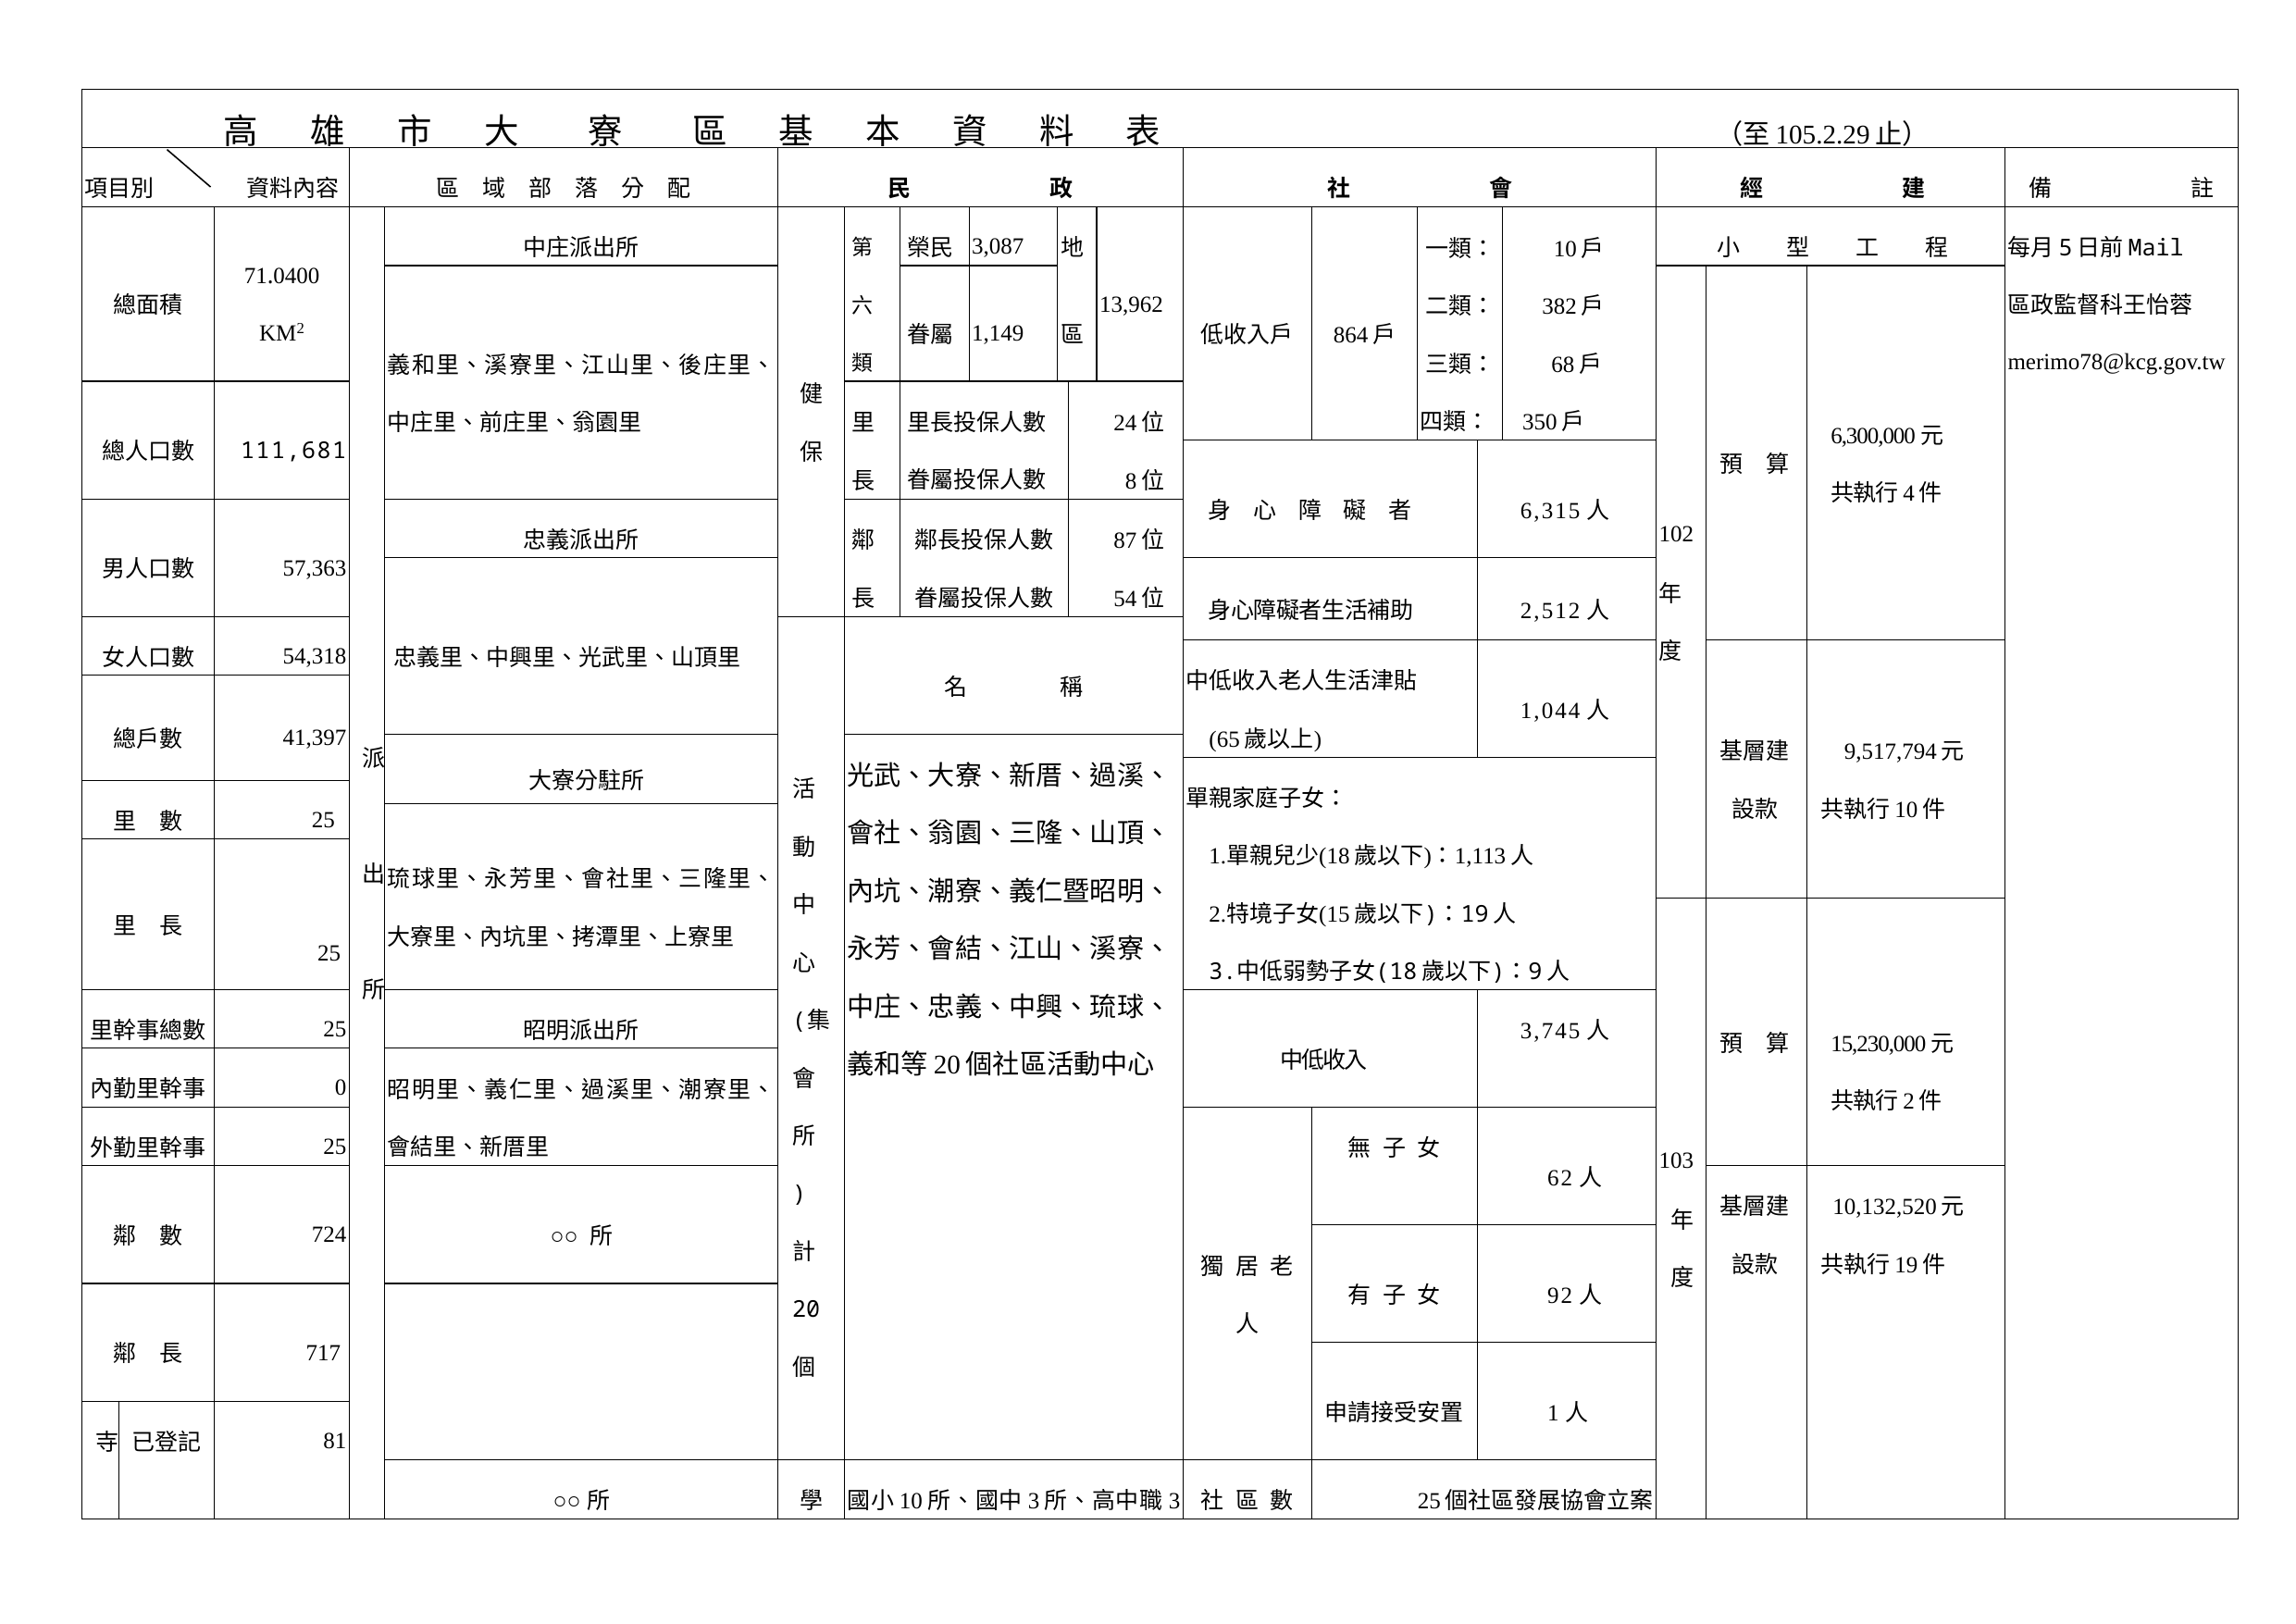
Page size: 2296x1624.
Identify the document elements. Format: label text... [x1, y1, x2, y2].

table_cell 2,512人 [1478, 558, 1656, 639]
table_cell [2239, 898, 2296, 989]
table_cell 54,318 [215, 617, 349, 675]
table_cell [2239, 380, 2296, 440]
table_cell 寺 [82, 1402, 118, 1519]
table_cell [2239, 989, 2296, 1048]
table_cell 忠義里、中興里、光武里、山頂里 [385, 558, 777, 734]
table_cell 62人 [1478, 1108, 1656, 1224]
table_cell 活 動 中 心 (集 會 所 ) 計20個 [778, 617, 844, 1459]
table_cell 25 [215, 781, 349, 838]
table_cell 昭明里、義仁里、過溪里、潮寮里、會結里、新厝里 [385, 1048, 777, 1165]
table_cell 92人 [1478, 1225, 1656, 1342]
table_cell 15,230,000元 共執行2件 [1807, 899, 2004, 1165]
table_cell 3,087 [970, 207, 1057, 265]
table_cell 無 子 女 [1312, 1108, 1477, 1224]
table_cell 10戶 382戶 68戶 350戶 [1503, 207, 1656, 440]
table_cell [2239, 499, 2296, 557]
table_cell [2239, 1048, 2296, 1107]
table_cell 10,132,520元 共執行19件 [1807, 1166, 2004, 1519]
table_cell 1,044人 [1478, 640, 1656, 757]
table_cell 有 子 女 [1312, 1225, 1477, 1342]
table_cell 一類： 二類： 三類： 四類： [1418, 207, 1502, 440]
table_cell 預 算 [1706, 267, 1806, 639]
table_cell [2239, 1283, 2296, 1342]
table_cell 717 [215, 1284, 349, 1400]
table_cell 備 註 [2005, 148, 2238, 206]
table_cell 民 政 [778, 148, 1183, 206]
table_cell 里幹事總數 [82, 990, 214, 1048]
table_cell [385, 1284, 777, 1459]
table_cell 1,149 [970, 267, 1057, 380]
table_cell 24位 8位 [1069, 382, 1183, 498]
table_cell [2239, 838, 2296, 898]
table_cell 內勤里幹事 [82, 1048, 214, 1107]
table_cell 總人口數 [82, 382, 214, 498]
table_header 高 雄 市 大 寮 區 基 本 資 料 表 （至105.2.29止） [82, 90, 2238, 147]
table_cell 鄰 長 [82, 1284, 214, 1400]
table_cell 57,363 [215, 500, 349, 616]
table_cell 第六類 [845, 207, 900, 380]
table_cell 社 會 [1184, 148, 1656, 206]
table_cell 3,745人 [1478, 990, 1656, 1107]
table_cell [2239, 557, 2296, 616]
table_cell 鄰長 [845, 500, 900, 616]
table_cell 眷屬 [900, 267, 969, 380]
table_cell 大寮分駐所 [385, 735, 777, 803]
table_cell 基層建設款 [1706, 1166, 1806, 1519]
table_cell 41,397 [215, 676, 349, 780]
table_cell 6,315人 [1478, 440, 1656, 557]
table_cell 總戶數 [82, 676, 214, 780]
table_cell 總面積 [82, 207, 214, 380]
table_cell 基層建設款 [1706, 640, 1806, 898]
table_cell 中庄派出所 [385, 207, 777, 265]
table_cell [2239, 616, 2296, 675]
table_cell 6,300,000元 共執行4件 [1807, 267, 2004, 639]
table_cell 每月5日前Mail 區政監督科王怡蓉 merimo78@kcg.gov.tw [2005, 207, 2238, 1519]
table_cell 外勤里幹事 [82, 1108, 214, 1165]
table_cell 國小10所、國中3所、高中職3 [845, 1460, 1183, 1519]
table_cell 地 [1058, 207, 1096, 265]
table_cell 25 [215, 990, 349, 1048]
table_cell 里 長 [82, 839, 214, 989]
table_cell 男人口數 [82, 500, 214, 616]
table_cell 724 [215, 1166, 349, 1283]
table_cell 區 域 部 落 分 配 [350, 148, 777, 206]
table_cell 區 [1058, 265, 1096, 380]
table_cell 鄰長投保人數 眷屬投保人數 [900, 500, 1068, 616]
table_cell 昭明派出所 [385, 990, 777, 1048]
table_cell 申請接受安置 [1312, 1343, 1477, 1459]
table_cell 義和里、溪寮里、江山里、後庄里、中庄里、前庄里、翁園里 [385, 267, 777, 498]
table_cell 光武、大寮、新厝、過溪、會社、翁園、三隆、山頂、內坑、潮寮、義仁暨昭明、永芳、會結、江山、溪寮、中庄、忠義、中興、琉球、義和等20個社區活動中心 [845, 735, 1183, 1459]
table_cell 女人口數 [82, 617, 214, 675]
table_cell 小 型 工 程 [1657, 207, 2004, 265]
table_cell 81 [215, 1402, 349, 1519]
table_cell 25 [215, 839, 349, 989]
table_cell 榮民 [900, 207, 969, 265]
table_header [2239, 89, 2296, 147]
table_cell 項目別 資料內容 [82, 148, 349, 206]
table_cell 已登記 [119, 1402, 214, 1519]
table_cell 864戶 [1312, 207, 1417, 440]
table_cell 低收入戶 [1184, 207, 1311, 440]
table_cell 忠義派出所 [385, 500, 777, 557]
table_cell 0 [215, 1048, 349, 1107]
table_cell [2239, 675, 2296, 734]
table_cell [2239, 1342, 2296, 1400]
table_cell 里長投保人數 眷屬投保人數 [900, 382, 1068, 498]
table_cell [2239, 440, 2296, 498]
table_cell [2239, 265, 2296, 380]
table_cell 25個社區發展協會立案 [1312, 1460, 1656, 1519]
table_cell 102 年 度 [1657, 267, 1706, 898]
table_cell [2239, 734, 2296, 838]
table_cell 獨 居 老 人 [1184, 1108, 1311, 1459]
table_cell [2239, 1401, 2296, 1459]
table_cell 社 區 數 [1184, 1460, 1311, 1519]
table_cell 87位 54位 [1069, 500, 1183, 616]
table_cell 111,681 [215, 382, 349, 498]
table_cell 健 保 [778, 207, 844, 616]
table_cell 中低收入 [1184, 990, 1477, 1107]
table_cell ○○ 所 [385, 1460, 777, 1519]
table_cell 派 出 所 [350, 207, 384, 1519]
table_cell 71.0400 KM2 [215, 207, 349, 380]
table_cell [2239, 147, 2296, 206]
table_cell [2239, 1459, 2296, 1519]
table_cell 25 [215, 1108, 349, 1165]
table_cell 身 心 障 礙 者 [1184, 440, 1477, 557]
table_cell 13,962 [1098, 207, 1183, 380]
table_cell 單親家庭子女： 1.單親兒少(18歲以下)：1,113人 2.特境子女(15歲以下)：19人 3.中低弱勢子女(18歲以下)：9人 [1184, 758, 1656, 989]
table_cell 身心障礙者生活補助 [1184, 558, 1477, 639]
table_cell 9,517,794元 共執行10件 [1807, 640, 2004, 898]
table_cell [2239, 1107, 2296, 1165]
table_cell 琉球里、永芳里、會社里、三隆里、大寮里、內坑里、拷潭里、上寮里 [385, 804, 777, 989]
table_cell [2239, 1165, 2296, 1224]
table_cell 里長 [845, 382, 900, 498]
table_cell 中低收入老人生活津貼 (65歲以上) [1184, 640, 1477, 757]
table_cell [2239, 206, 2296, 265]
table_cell ○○ 所 [385, 1166, 777, 1283]
table_cell 名 稱 [845, 617, 1183, 734]
table_cell [2239, 1224, 2296, 1283]
table_cell 鄰 數 [82, 1166, 214, 1283]
table_cell 1人 [1478, 1343, 1656, 1459]
table_cell 里 數 [82, 781, 214, 838]
table_cell 預 算 [1706, 899, 1806, 1165]
table_cell 學 [778, 1460, 844, 1519]
table_cell 103 年 度 [1657, 899, 1706, 1519]
table_cell 經 建 [1657, 148, 2004, 206]
